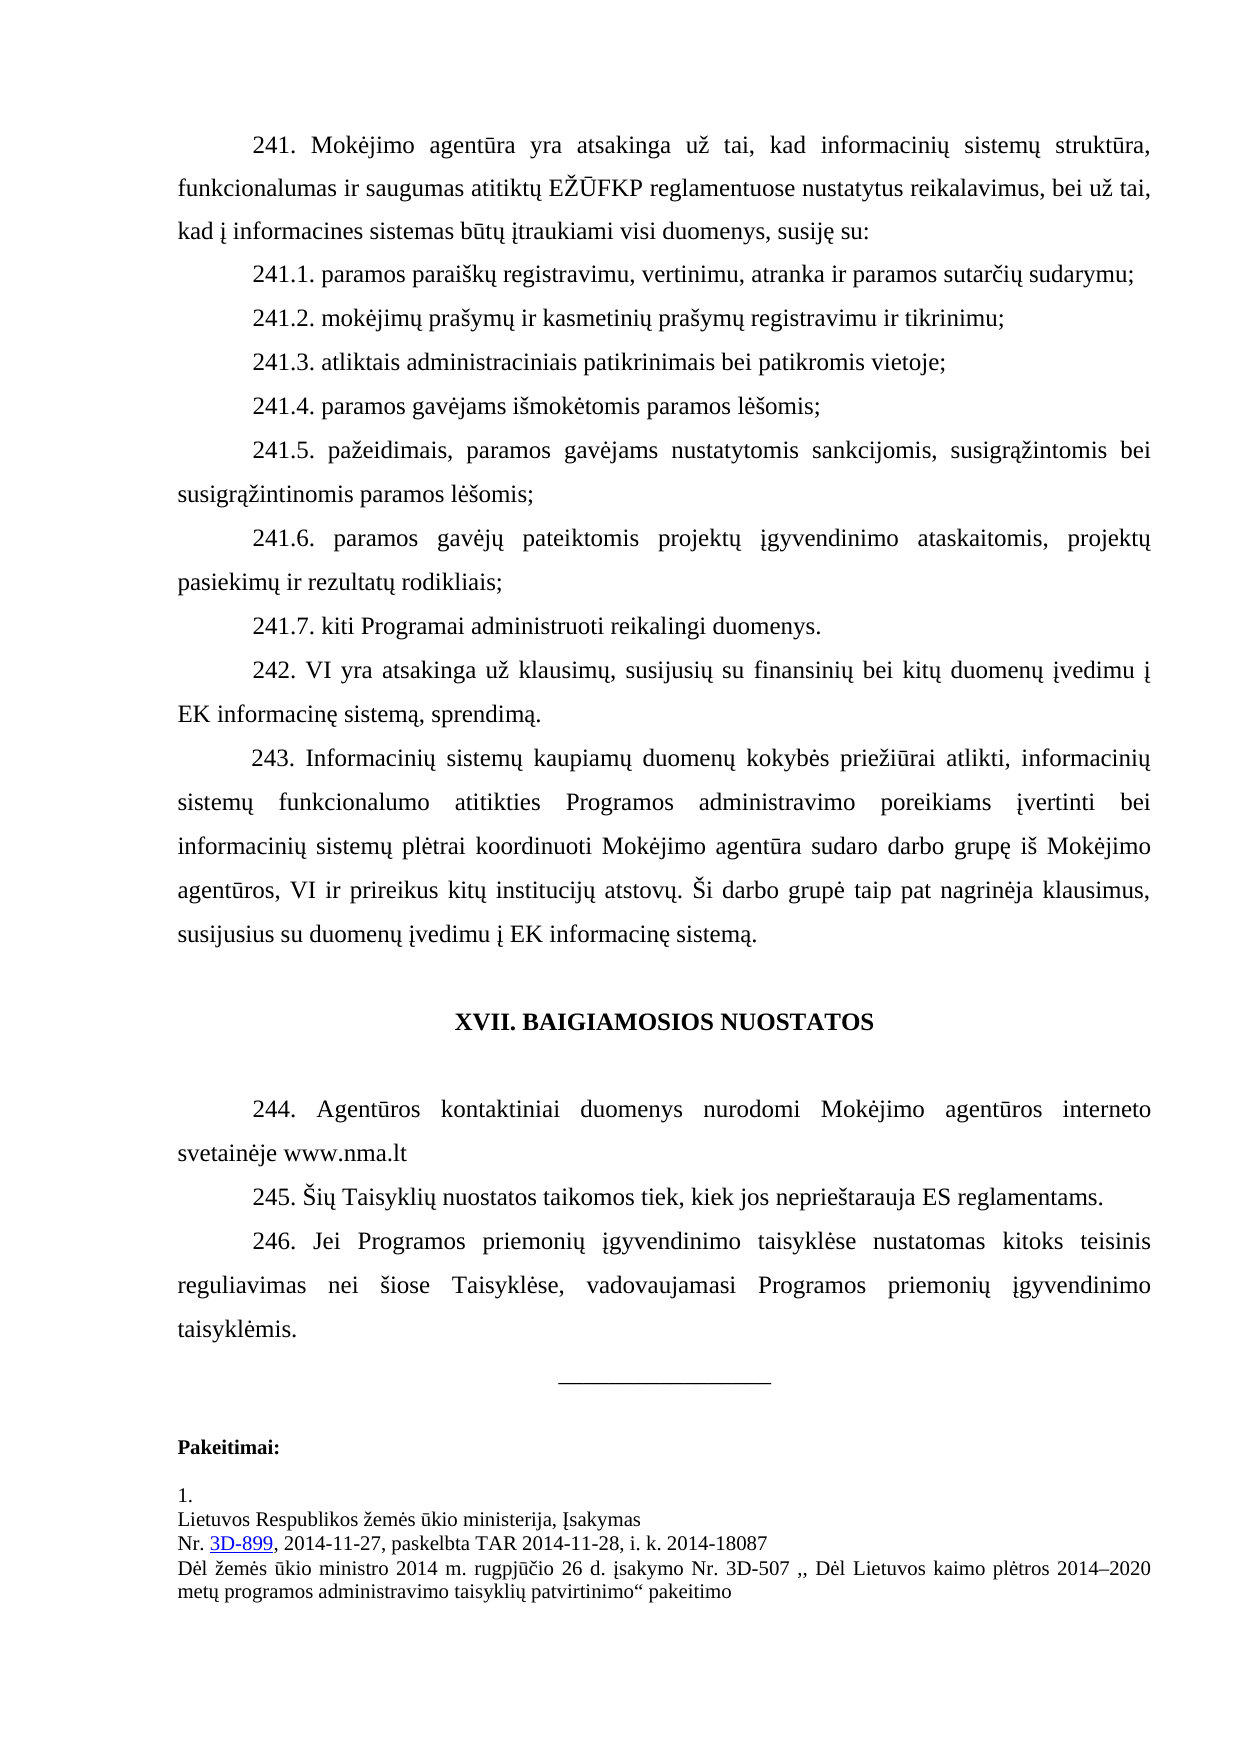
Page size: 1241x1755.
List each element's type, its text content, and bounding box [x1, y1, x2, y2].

text _________________ [177, 1358, 1152, 1387]
text Dėl žemės ūkio ministro 2014 m. rugpjūčio 26 d. įsakymo Nr. 3D-507 ,, Dėl Lietuvos kaimo plėtros 2014–2020 metų programos administravimo taisyklių patvirtinimo“ pakeitimo [177, 1555, 1152, 1603]
text 241.5. pažeidimais, paramos gavėjams nustatytomis sankcijomis, susigrąžintomis bei susigrąžintinomis paramos lėšomis; [177, 435, 1152, 508]
text 241.3. atliktais administraciniais patikrinimais bei patikromis vietoje; [177, 347, 1152, 376]
text 245. Šių Taisyklių nuostatos taikomos tiek, kiek jos neprieštarauja ES reglamentams. [177, 1182, 1152, 1211]
text 242. VI yra atsakinga už klausimų, susijusių su finansinių bei kitų duomenų įvedimu į EK informacinę sistemą, sprendimą. [177, 655, 1152, 728]
text Pakeitimai: [177, 1435, 1152, 1459]
text 1. [177, 1483, 1152, 1507]
text 241.4. paramos gavėjams išmokėtomis paramos lėšomis; [177, 391, 1152, 420]
text 241.2. mokėjimų prašymų ir kasmetinių prašymų registravimu ir tikrinimu; [177, 303, 1152, 332]
text Lietuvos Respublikos žemės ūkio ministerija, Įsakymas [177, 1507, 1152, 1531]
text Nr. 3D-899, 2014-11-27, paskelbta TAR 2014-11-28, i. k. 2014-18087 [177, 1531, 1152, 1555]
text 243. Informacinių sistemų kaupiamų duomenų kokybės priežiūrai atlikti, informacinių sistemų funkcionalumo atitikties Programos administravimo poreikiams įvertinti bei informacinių sistemų plėtrai koordinuoti Mokėjimo agentūra sudaro darbo grupę iš Mokėjimo agentūros, VI ir prireikus kitų institucijų atstovų. Ši darbo grupė taip pat nagrinėja klausimus, susijusius su duomenų įvedimu į EK informacinę sistemą. [177, 743, 1152, 947]
text 241. Mokėjimo agentūra yra atsakinga už tai, kad informacinių sistemų struktūra, funkcionalumas ir saugumas atitiktų EŽŪFKP reglamentuose nustatytus reikalavimus, bei už tai, kad į informacines sistemas būtų įtraukiami visi duomenys, susiję su: [177, 130, 1152, 245]
text 244. Agentūros kontaktiniai duomenys nurodomi Mokėjimo agentūros interneto svetainėje www.nma.lt [177, 1094, 1152, 1167]
text 246. Jei Programos priemonių įgyvendinimo taisyklėse nustatomas kitoks teisinis reguliavimas nei šiose Taisyklėse, vadovaujamasi Programos priemonių įgyvendinimo taisyklėmis. [177, 1226, 1152, 1343]
text 241.6. paramos gavėjų pateiktomis projektų įgyvendinimo ataskaitomis, projektų pasiekimų ir rezultatų rodikliais; [177, 523, 1152, 596]
text 241.7. kiti Programai administruoti reikalingi duomenys. [177, 611, 1152, 640]
text XVII. BAIGIAMOSIOS NUOSTATOS [177, 1007, 1152, 1035]
text 241.1. paramos paraiškų registravimu, vertinimu, atranka ir paramos sutarčių sudarymu; [177, 259, 1152, 288]
